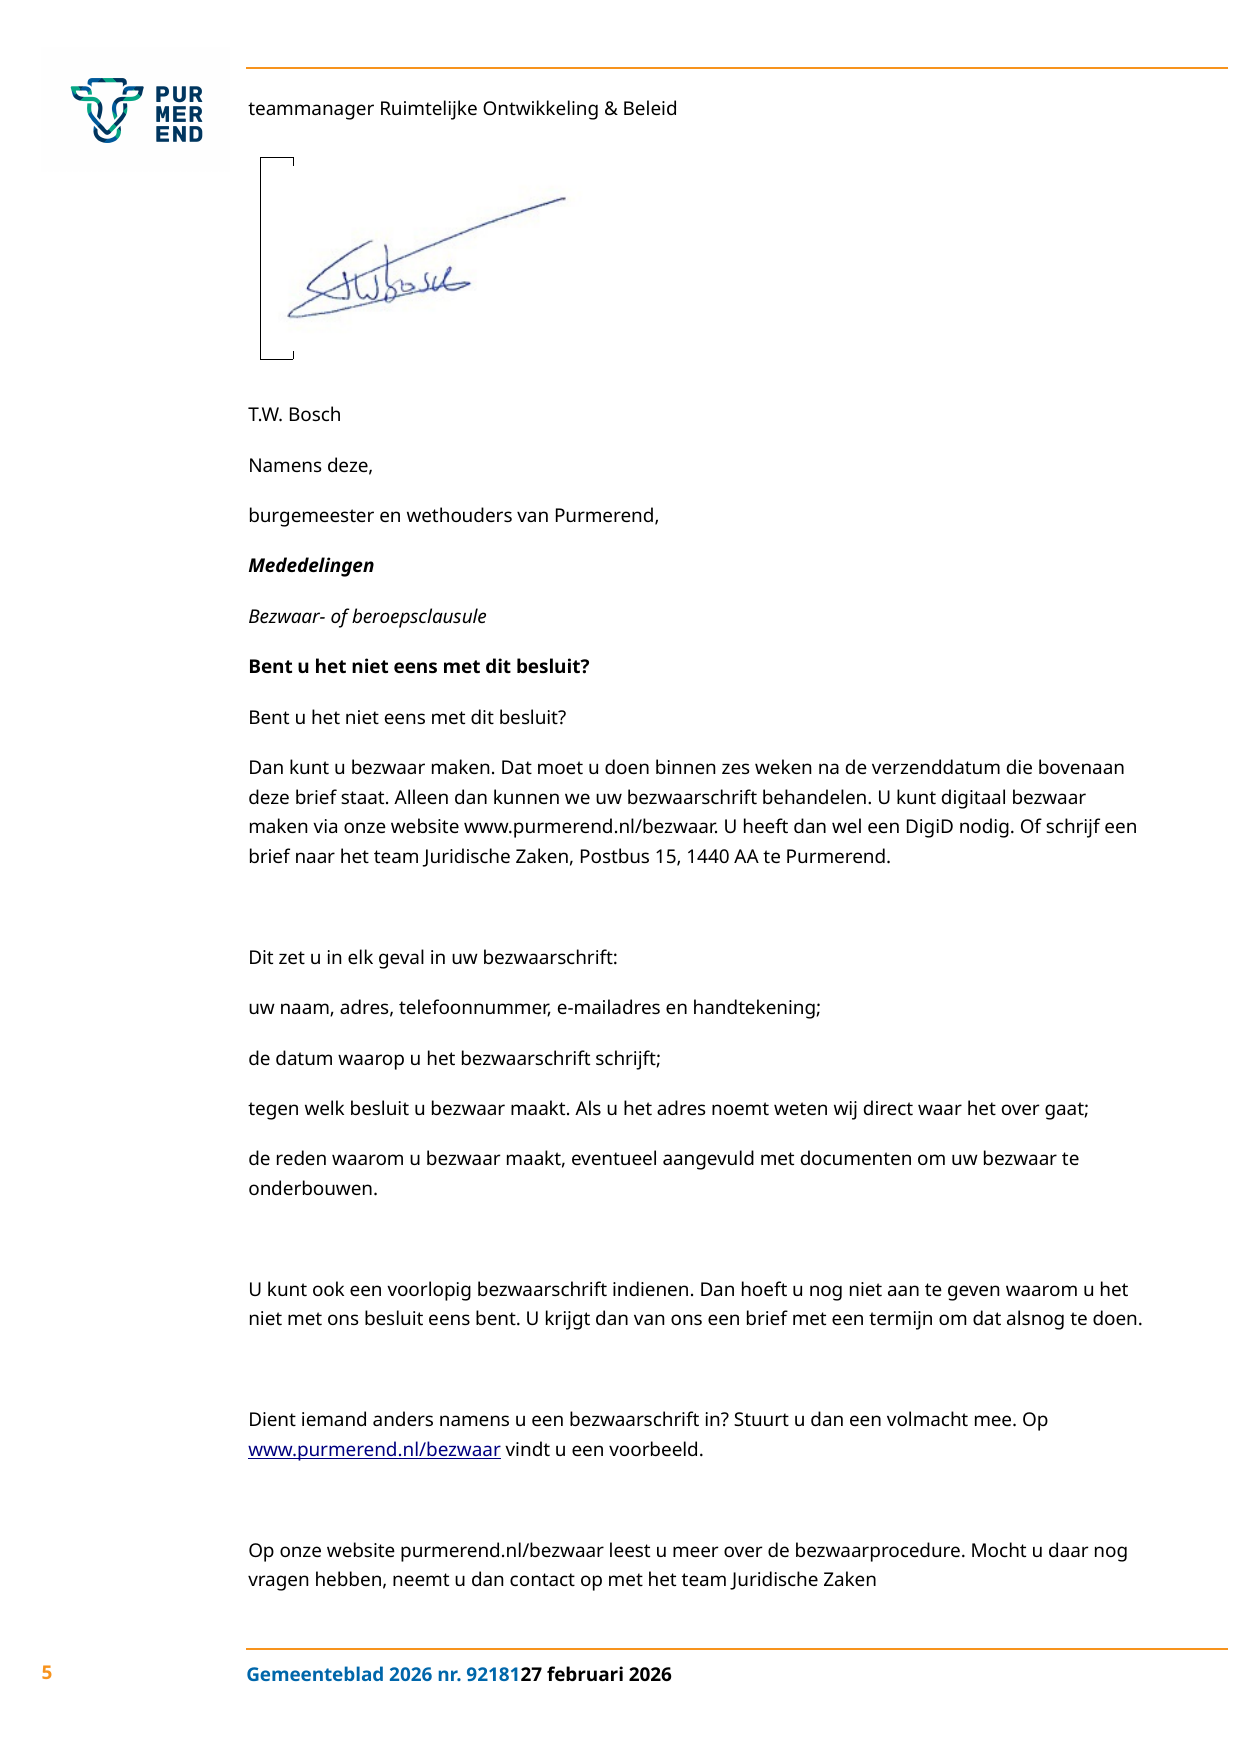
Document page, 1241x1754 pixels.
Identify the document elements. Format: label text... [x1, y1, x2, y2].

text uw naam, adres, telefoonnummer, e-mailadres en handtekening; [248, 994, 1152, 1020]
text Bent u het niet eens met dit besluit? [248, 653, 1152, 679]
text Bent u het niet eens met dit besluit? [248, 704, 1152, 730]
picture [268, 166, 600, 351]
text U kunt ook een voorlopig bezwaarschrift indienen. Dan hoeft u nog niet aan te geven waarom u het niet met ons besluit eens bent. U krijgt dan van ons een brief met een termijn om dat alsnog te doen. [248, 1276, 1152, 1331]
text Namens deze, [248, 452, 1152, 478]
picture [41, 47, 231, 172]
text Dan kunt u bezwaar maken. Dat moet u doen binnen zes weken na de verzenddatum die bovenaan deze brief staat. Alleen dan kunnen we uw bezwaarschrift behandelen. U kunt digitaal bezwaar maken via onze website www.purmerend.nl/bezwaar. U heeft dan wel een DigiD nodig. Of schrijf een brief naar het team Juridische Zaken, Postbus 15, 1440 AA te Purmerend. [248, 754, 1152, 869]
text T.W. Bosch [248, 401, 1152, 427]
text tegen welk besluit u bezwaar maakt. Als u het adres noemt weten wij direct waar het over gaat; [248, 1095, 1152, 1121]
text teammanager Ruimtelijke Ontwikkeling & Beleid [248, 95, 1152, 121]
text de reden waarom u bezwaar maakt, eventueel aangevuld met documenten om uw bezwaar te onderbouwen. [248, 1146, 1152, 1201]
text Dient iemand anders namens u een bezwaarschrift in? Stuurt u dan een volmacht mee. Op www.purmerend.nl/bezwaar vindt u een voorbeeld. [248, 1406, 1152, 1462]
text de datum waarop u het bezwaarschrift schrijft; [248, 1045, 1152, 1071]
text burgemeester en wethouders van Purmerend, [248, 502, 1152, 528]
text Op onze website purmerend.nl/bezwaar leest u meer over de bezwaarprocedure. Mocht u daar nog vragen hebben, neemt u dan contact op met het team Juridische Zaken [248, 1537, 1152, 1592]
text Mededelingen [248, 553, 1152, 578]
text Bezwaar- of beroepsclausule [248, 603, 1152, 629]
text Dit zet u in elk geval in uw bezwaarschrift: [248, 944, 1152, 970]
